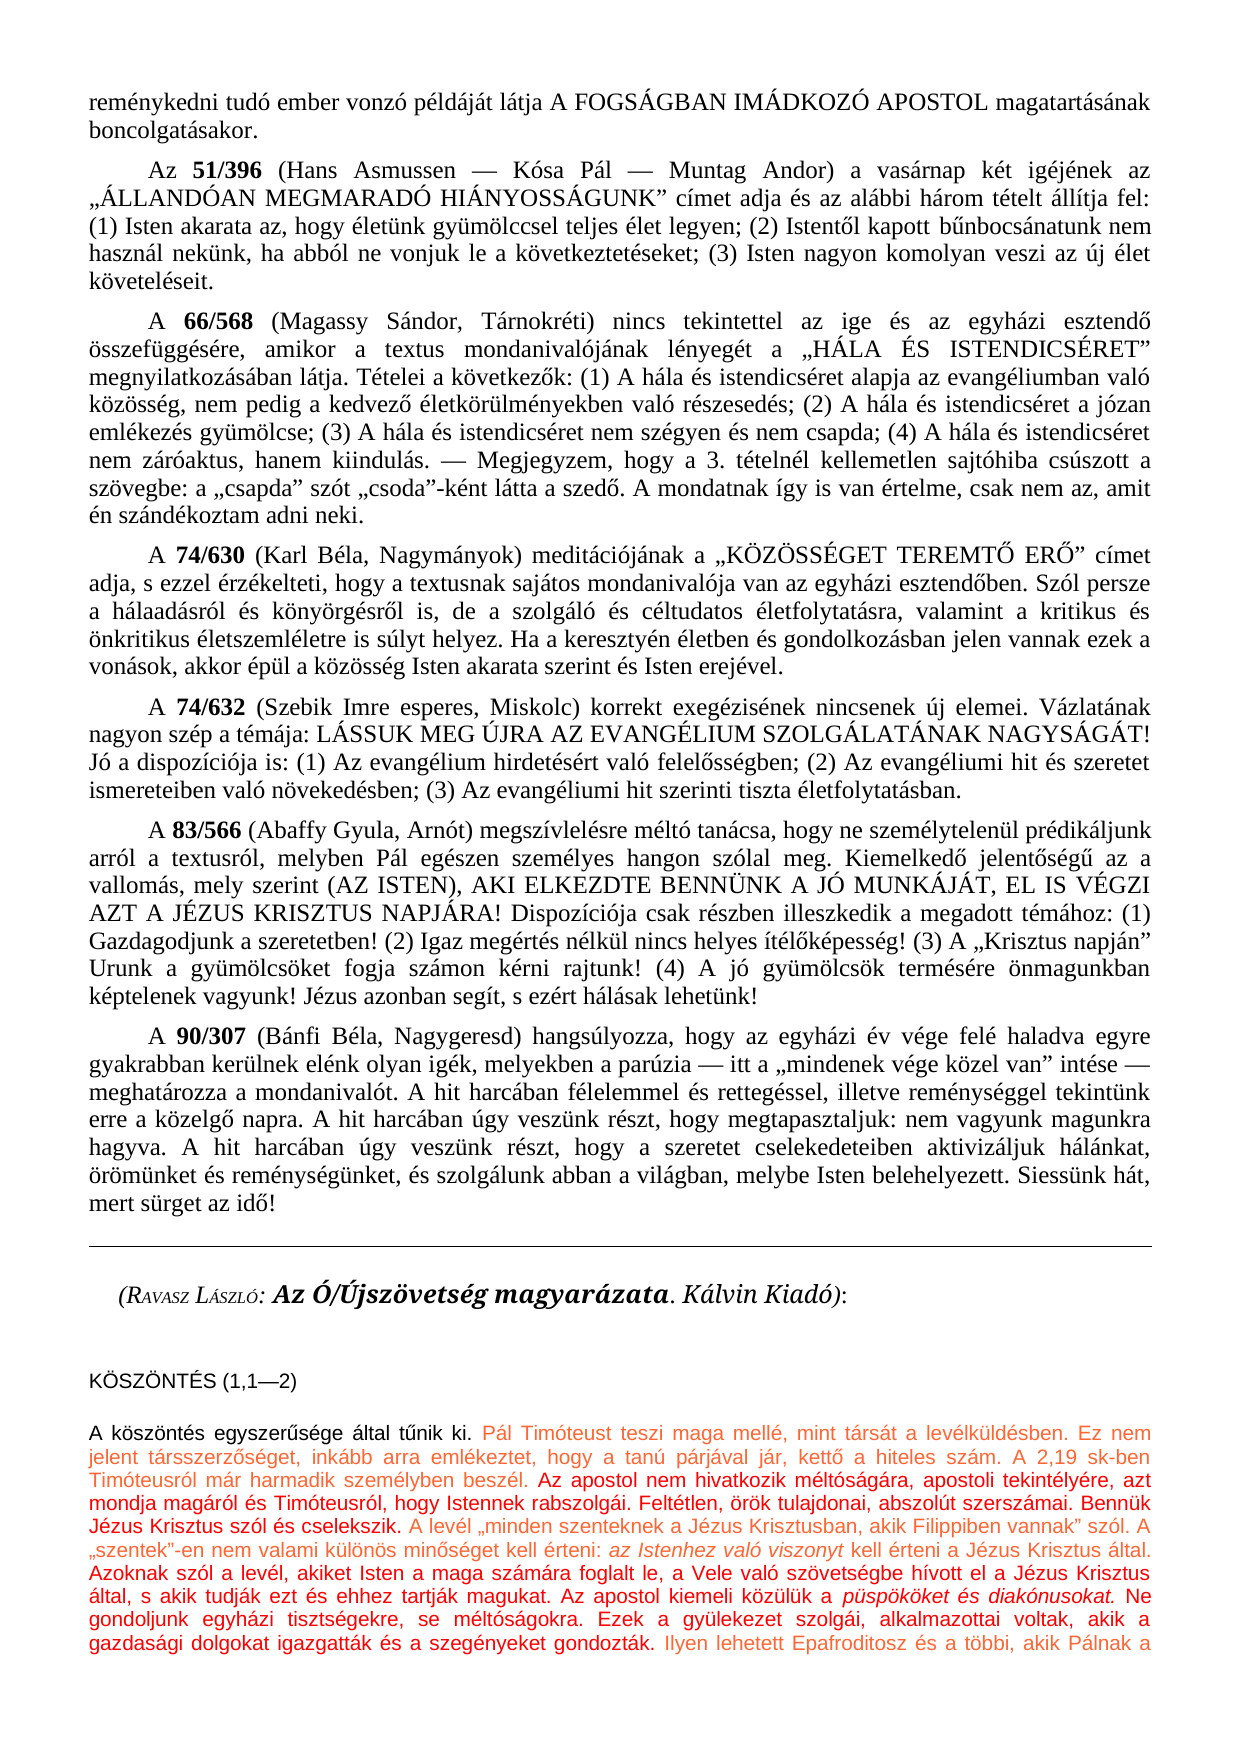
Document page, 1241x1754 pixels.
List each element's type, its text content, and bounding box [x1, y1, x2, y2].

text A 90/307 (Bánfi Béla, Nagygeresd) hangsúlyozza, hogy az egyházi év vége felé haladva egyre gyakrabban kerülnek elénk olyan igék, melyekben a parúzia ― itt a „mindenek vége közel van” intése ― meghatározza a mondanivalót. A hit harcában félelemmel és rettegéssel, illetve reménységgel tekintünk erre a közelgő napra. A hit harcában úgy veszünk részt, hogy megtapasztaljuk: nem vagyunk magunkra hagyva. A hit harcában úgy veszünk részt, hogy a szeretet cselekedeteiben aktivizáljuk hálánkat, örömünket és reménységünket, és szolgálunk abban a világban, melybe Isten belehelyezett. Siessünk hát, mert sürget az idő! [88, 1022, 1152, 1216]
text A 66/568 (Magassy Sándor, Tárnokréti) nincs tekintettel az ige és az egyházi esztendő összefüggésére, amikor a textus mondanivalójának lényegét a „HÁLA ÉS ISTENDICSÉRET” megnyilatkozásában látja. Tételei a következők: (1) A hála és istendicséret alapja az evangéliumban való közösség, nem pedig a kedvező életkörülményekben való részesedés; (2) A hála és istendicséret a józan emlékezés gyümölcse; (3) A hála és istendicséret nem szégyen és nem csapda; (4) A hála és istendicséret nem záróaktus, hanem kiindulás. ― Megjegyzem, hogy a 3. tételnél kellemetlen sajtóhiba csúszott a szövegbe: a „csapda” szót „csoda”-ként látta a szedő. A mondatnak így is van értelme, csak nem az, amit én szándékoztam adni neki. [88, 307, 1152, 529]
text reménykedni tudó ember vonzó példáját látja A FOGSÁGBAN IMÁDKOZÓ APOSTOL magatartásának boncolgatásakor. [88, 88, 1152, 144]
text (Ravasz László: Az Ó/Újszövetség magyarázata. Kálvin Kiadó): [88, 1247, 1152, 1340]
text Az 51/396 (Hans Asmussen ― Kósa Pál ― Muntag Andor) a vasárnap két igéjének az „ÁLLANDÓAN MEGMARADÓ HIÁNYOSSÁGUNK” címet adja és az alábbi három tételt állítja fel: (1) Isten akarata az, hogy életünk gyümölccsel teljes élet legyen; (2) Istentől kapott bűnbocsánatunk nem használ nekünk, ha abból ne vonjuk le a következtetéseket; (3) Isten nagyon komolyan veszi az új élet követeléseit. [88, 156, 1152, 295]
text A 83/566 (Abaffy Gyula, Arnót) megszívlelésre méltó tanácsa, hogy ne személytelenül prédikáljunk arról a textusról, melyben Pál egészen személyes hangon szólal meg. Kiemelkedő jelentőségű az a vallomás, mely szerint (AZ ISTEN), AKI ELKEZDTE BENNÜNK A JÓ MUNKÁJÁT, EL IS VÉGZI AZT A JÉZUS KRISZTUS NAPJÁRA! Dispozíciója csak részben illeszkedik a megadott témához: (1) Gazdagodjunk a szeretetben! (2) Igaz megértés nélkül nincs helyes ítélőképesség! (3) A „Krisztus napján” Urunk a gyümölcsöket fogja számon kérni rajtunk! (4) A jó gyümölcsök termésére önmagunkban képtelenek vagyunk! Jézus azonban segít, s ezért hálásak lehetünk! [88, 816, 1152, 1010]
text A 74/630 (Karl Béla, Nagymányok) meditációjának a „KÖZÖSSÉGET TEREMTŐ ERŐ” címet adja, s ezzel érzékelteti, hogy a textusnak sajátos mondanivalója van az egyházi esztendőben. Szól persze a hálaadásról és könyörgésről is, de a szolgáló és céltudatos életfolytatásra, valamint a kritikus és önkritikus életszemléletre is súlyt helyez. Ha a keresztyén életben és gondolkozásban jelen vannak ezek a vonások, akkor épül a közösség Isten akarata szerint és Isten erejével. [88, 542, 1152, 680]
text A köszöntés egyszerűsége által tűnik ki. Pál Timóteust teszi maga mellé, mint társát a levélküldésben. Ez nem jelent társszerzőséget, inkább arra emlékeztet, hogy a tanú párjával jár, kettő a hiteles szám. A 2,19 sk-ben Timóteusról már harmadik személyben beszél. Az apostol nem hivatkozik méltóságára, apostoli tekintélyére, azt mondja magáról és Timóteusról, hogy Istennek rabszolgái. Feltétlen, örök tulajdonai, abszolút szerszámai. Bennük Jézus Krisztus szól és cselekszik. A levél „minden szenteknek a Jézus Krisztusban, akik Filippiben vannak” szól. A „szentek”-en nem valami különös minőséget kell érteni: az Istenhez való viszonyt kell érteni a Jézus Krisztus által. Azoknak szól a levél, akiket Isten a maga számára foglalt le, a Vele való szövetségbe hívott el a Jézus Krisztus által, s akik tudják ezt és ehhez tartják magukat. Az apostol kiemeli közülük a püspököket és diakónusokat. Ne gondoljunk egyházi tisztségekre, se méltóságokra. Ezek a gyülekezet szolgái, alkalmazottai voltak, akik a gazdasági dolgokat igazgatták és a szegényeket gondozták. Ilyen lehetett Epafroditosz és a többi, akik Pálnak a [88, 1422, 1152, 1654]
text A 74/632 (Szebik Imre esperes, Miskolc) korrekt exegézisének nincsenek új elemei. Vázlatának nagyon szép a témája: LÁSSUK MEG ÚJRA AZ EVANGÉLIUM SZOLGÁLATÁNAK NAGYSÁGÁT! Jó a dispozíciója is: (1) Az evangélium hirdetésért való felelősségben; (2) Az evangéliumi hit és szeretet ismereteiben való növekedésben; (3) Az evangéliumi hit szerinti tiszta életfolytatásban. [88, 693, 1152, 803]
text KÖSZÖNTÉS (1,1―2) [88, 1369, 1152, 1393]
